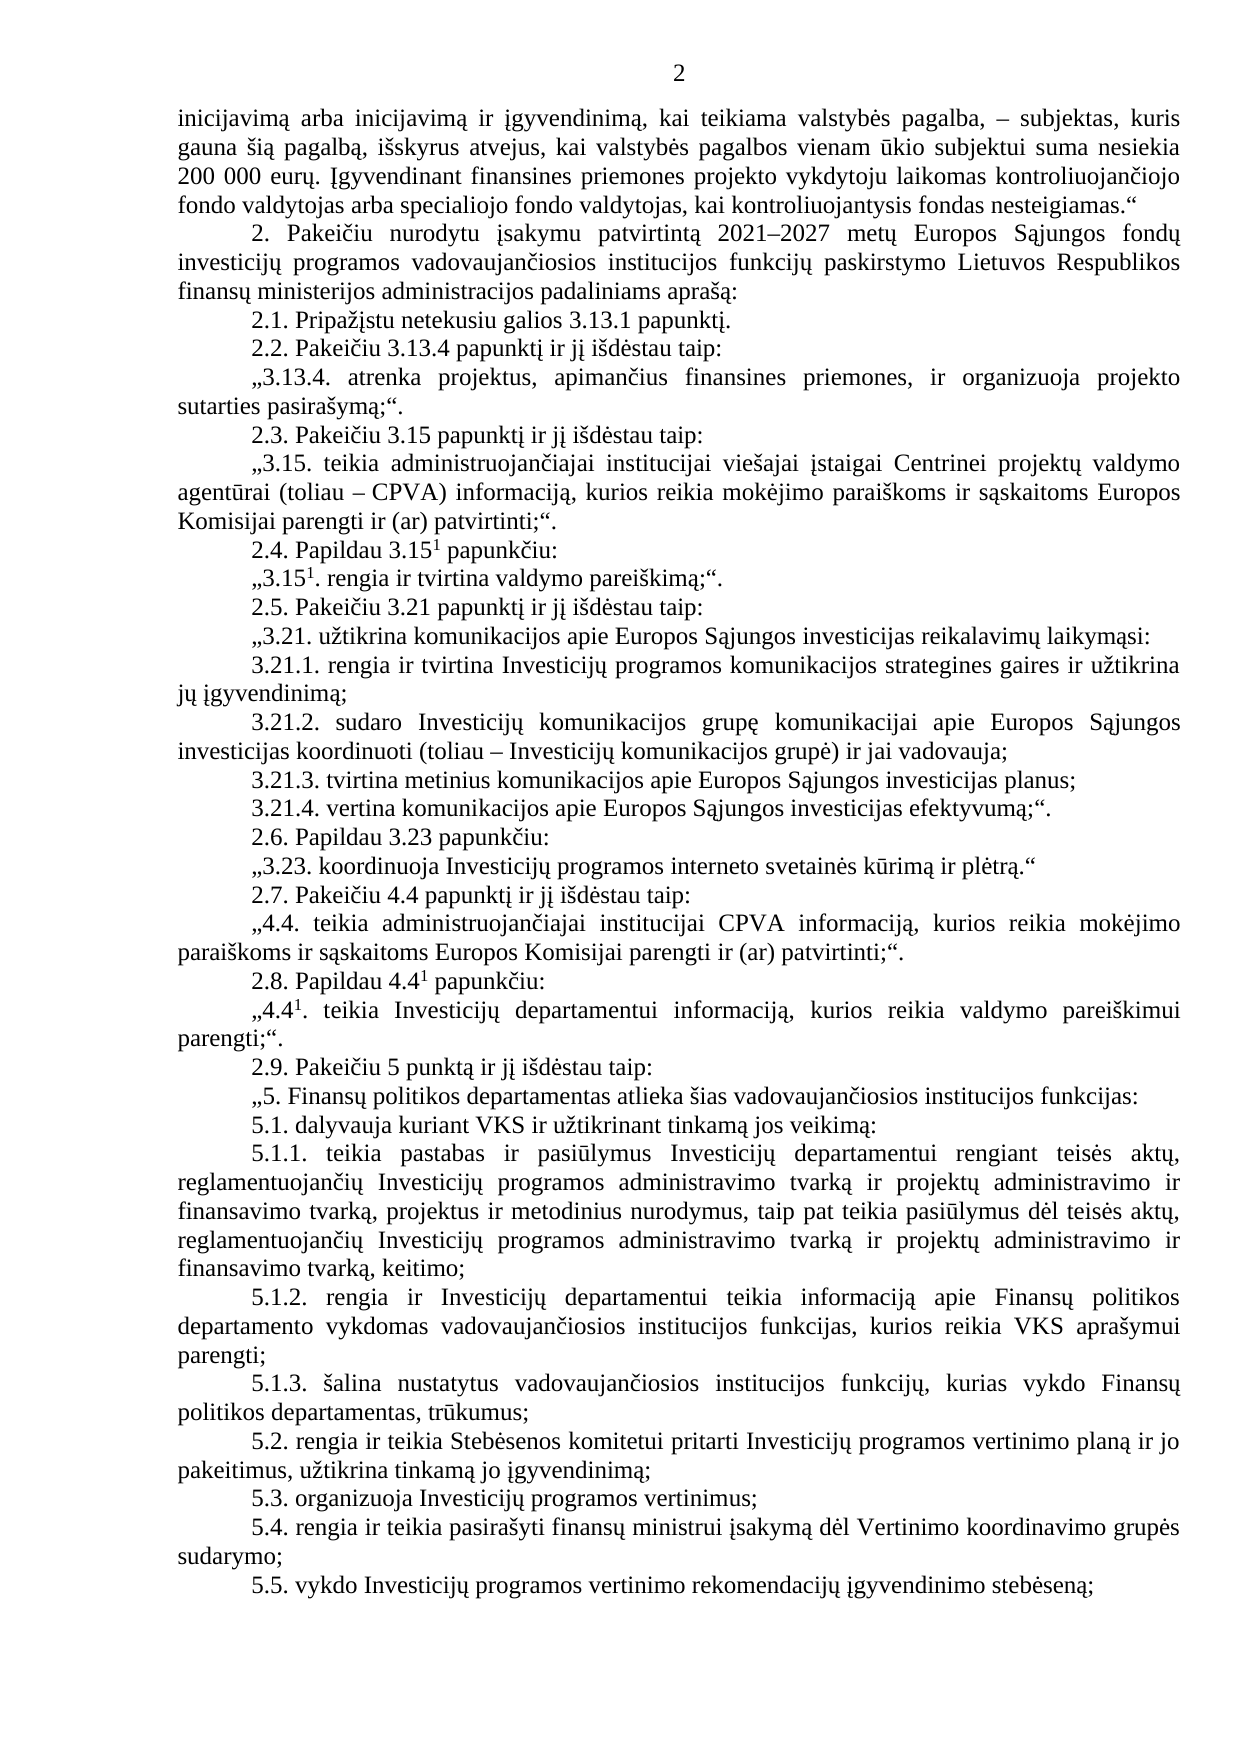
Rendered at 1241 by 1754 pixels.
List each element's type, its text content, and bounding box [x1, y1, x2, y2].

text 5.1.1. teikia pastabas ir pasiūlymus Investicijų departamentui rengiant teisės aktų, reglamentuojančių Investicijų programos administravimo tvarką ir projektų administravimo ir finansavimo tvarką, projektus ir metodinius nurodymus, taip pat teikia pasiūlymus dėl teisės aktų, reglamentuojančių Investicijų programos administravimo tvarką ir projektų administravimo ir finansavimo tvarką, keitimo; [177, 1138, 1181, 1282]
text 5.1.3. šalina nustatytus vadovaujančiosios institucijos funkcijų, kurias vykdo Finansų politikos departamentas, trūkumus; [177, 1368, 1181, 1426]
text 2.2. Pakeičiu 3.13.4 papunktį ir jį išdėstau taip: [177, 333, 1181, 362]
text 5.1.2. rengia ir Investicijų departamentui teikia informaciją apie Finansų politikos departamento vykdomas vadovaujančiosios institucijos funkcijas, kurios reikia VKS aprašymui parengti; [177, 1282, 1181, 1368]
text 2.8. Papildau 4.41 papunkčiu: [177, 966, 1181, 995]
text 5.3. organizuoja Investicijų programos vertinimus; [177, 1483, 1181, 1512]
text 3.21.4. vertina komunikacijos apie Europos Sąjungos investicijas efektyvumą;“. [177, 793, 1181, 822]
text „3.21. užtikrina komunikacijos apie Europos Sąjungos investicijas reikalavimų laikymąsi: [177, 621, 1181, 650]
text „3.23. koordinuoja Investicijų programos interneto svetainės kūrimą ir plėtrą.“ [177, 851, 1181, 880]
text „5. Finansų politikos departamentas atlieka šias vadovaujančiosios institucijos funkcijas: [177, 1081, 1181, 1110]
text 2.6. Papildau 3.23 papunkčiu: [177, 822, 1181, 851]
text 3.21.1. rengia ir tvirtina Investicijų programos komunikacijos strategines gaires ir užtikrina jų įgyvendinimą; [177, 650, 1181, 707]
text 2.4. Papildau 3.151 papunkčiu: [177, 535, 1181, 563]
text 3.21.3. tvirtina metinius komunikacijos apie Europos Sąjungos investicijas planus; [177, 765, 1181, 793]
text 5.4. rengia ir teikia pasirašyti finansų ministrui įsakymą dėl Vertinimo koordinavimo grupės sudarymo; [177, 1512, 1181, 1570]
text „4.41. teikia Investicijų departamentui informaciją, kurios reikia valdymo pareiškimui parengti;“. [177, 995, 1181, 1052]
text inicijavimą arba inicijavimą ir įgyvendinimą, kai teikiama valstybės pagalba, – subjektas, kuris gauna šią pagalbą, išskyrus atvejus, kai valstybės pagalbos vienam ūkio subjektui suma nesiekia 200 000 eurų. Įgyvendinant finansines priemones projekto vykdytoju laikomas kontroliuojančiojo fondo valdytojas arba specialiojo fondo valdytojas, kai kontroliuojantysis fondas nesteigiamas.“ [177, 103, 1181, 218]
text 2. Pakeičiu nurodytu įsakymu patvirtintą 2021–2027 metų Europos Sąjungos fondų investicijų programos vadovaujančiosios institucijos funkcijų paskirstymo Lietuvos Respublikos finansų ministerijos administracijos padaliniams aprašą: [177, 218, 1181, 305]
text 2.7. Pakeičiu 4.4 papunktį ir jį išdėstau taip: [177, 880, 1181, 908]
text 3.21.2. sudaro Investicijų komunikacijos grupę komunikacijai apie Europos Sąjungos investicijas koordinuoti (toliau – Investicijų komunikacijos grupė) ir jai vadovauja; [177, 707, 1181, 765]
text 5.5. vykdo Investicijų programos vertinimo rekomendacijų įgyvendinimo stebėseną; [177, 1570, 1181, 1598]
text „3.15. teikia administruojančiajai institucijai viešajai įstaigai Centrinei projektų valdymo agentūrai (toliau – CPVA) informaciją, kurios reikia mokėjimo paraiškoms ir sąskaitoms Europos Komisijai parengti ir (ar) patvirtinti;“. [177, 448, 1181, 535]
text „4.4. teikia administruojančiajai institucijai CPVA informaciją, kurios reikia mokėjimo paraiškoms ir sąskaitoms Europos Komisijai parengti ir (ar) patvirtinti;“. [177, 908, 1181, 966]
text 2.3. Pakeičiu 3.15 papunktį ir jį išdėstau taip: [177, 420, 1181, 448]
text 5.2. rengia ir teikia Stebėsenos komitetui pritarti Investicijų programos vertinimo planą ir jo pakeitimus, užtikrina tinkamą jo įgyvendinimą; [177, 1426, 1181, 1483]
text 2.5. Pakeičiu 3.21 papunktį ir jį išdėstau taip: [177, 592, 1181, 621]
text 2.1. Pripažįstu netekusiu galios 3.13.1 papunktį. [177, 305, 1181, 333]
text 5.1. dalyvauja kuriant VKS ir užtikrinant tinkamą jos veikimą: [177, 1110, 1181, 1138]
text „3.151. rengia ir tvirtina valdymo pareiškimą;“. [177, 563, 1181, 592]
text 2.9. Pakeičiu 5 punktą ir jį išdėstau taip: [177, 1052, 1181, 1081]
text „3.13.4. atrenka projektus, apimančius finansines priemones, ir organizuoja projekto sutarties pasirašymą;“. [177, 362, 1181, 420]
